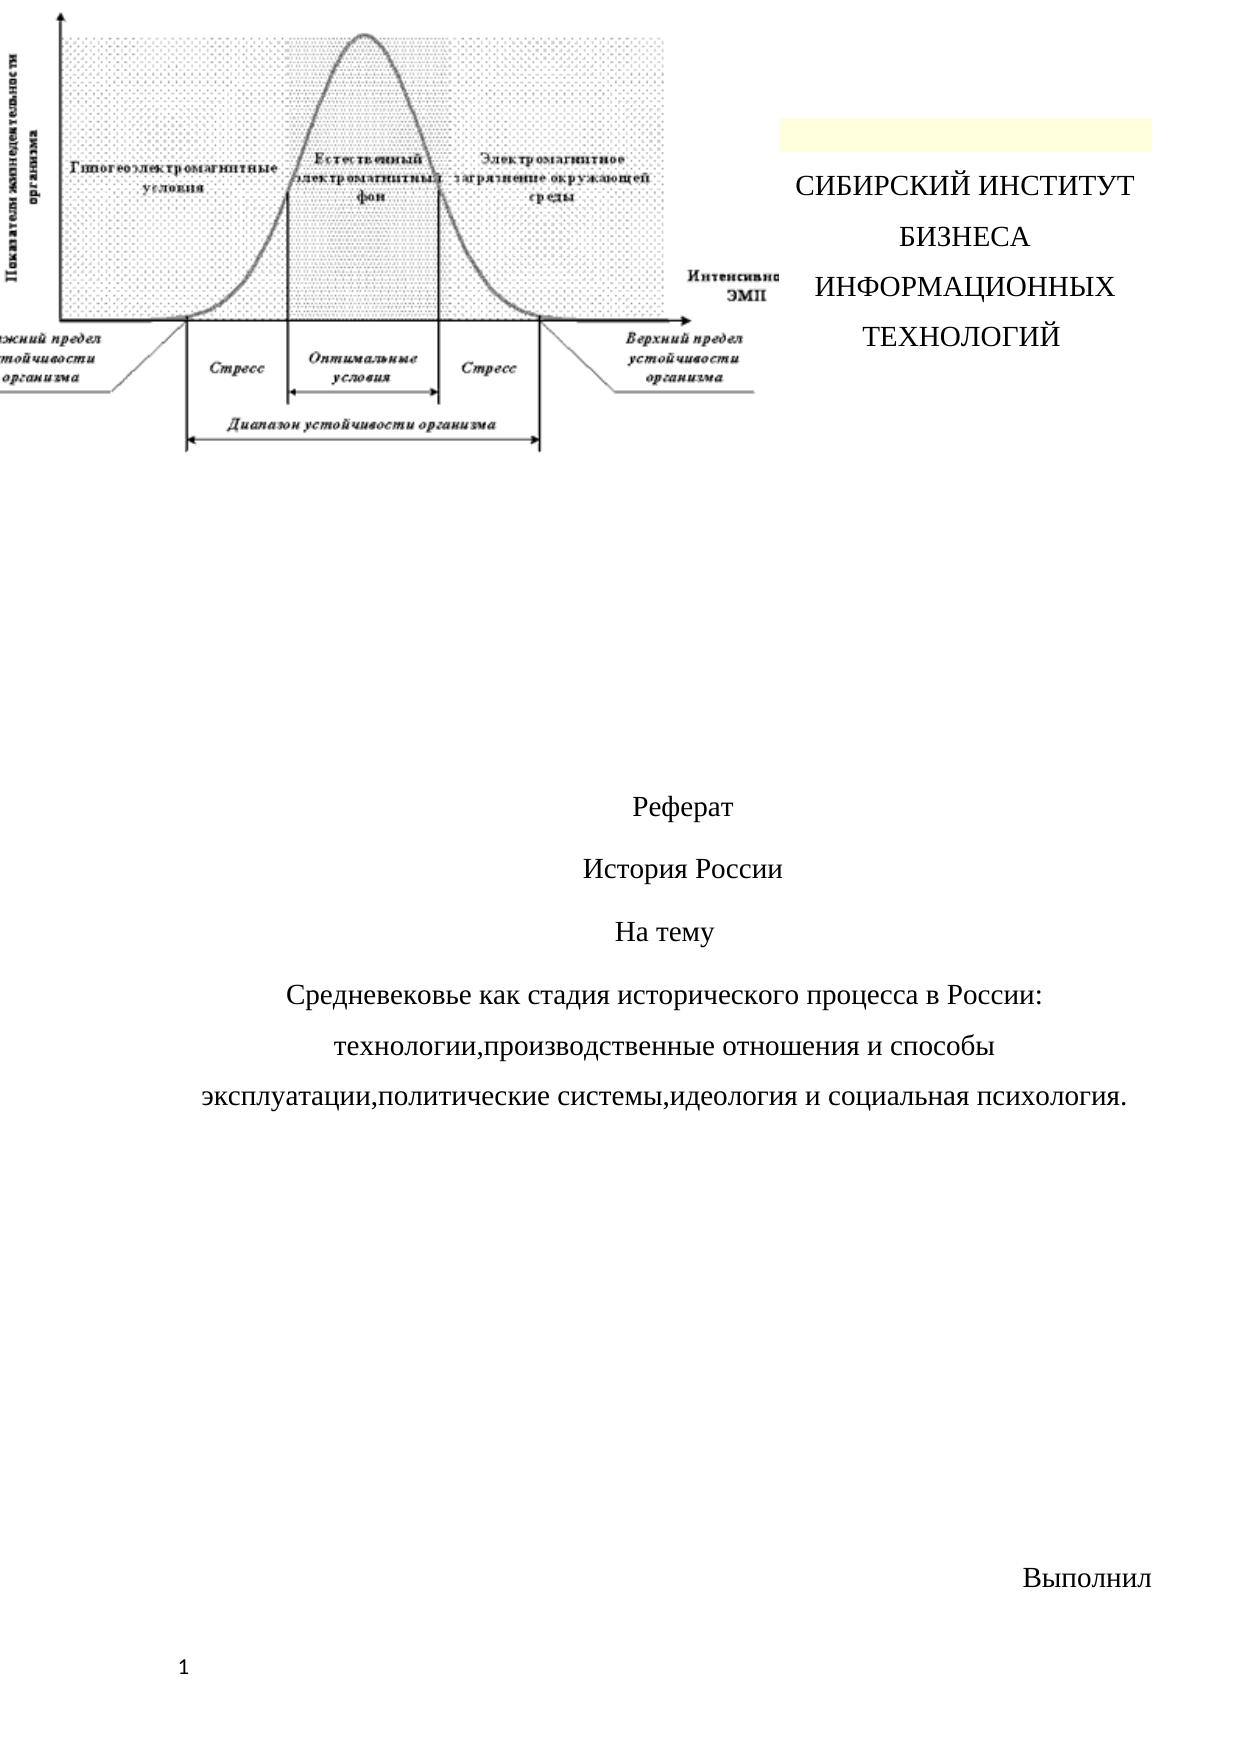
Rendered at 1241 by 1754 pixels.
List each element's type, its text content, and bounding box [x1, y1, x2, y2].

text Выполнил [177, 1560, 1152, 1593]
picture [0, 0, 779, 455]
text СИБИРСКИЙ ИНСТИТУТ БИЗНЕСА ИНФОРМАЦИОННЫХ ТЕХНОЛОГИЙ [177, 168, 1152, 758]
text Реферат [177, 789, 1152, 822]
text На тему [177, 914, 1152, 948]
text История России [177, 852, 1152, 885]
text Средневековье как стадия исторического процесса в России: технологии,производственные отношения и способы эксплуатации,политические системы,идеология и социальная психология. [177, 977, 1152, 1467]
